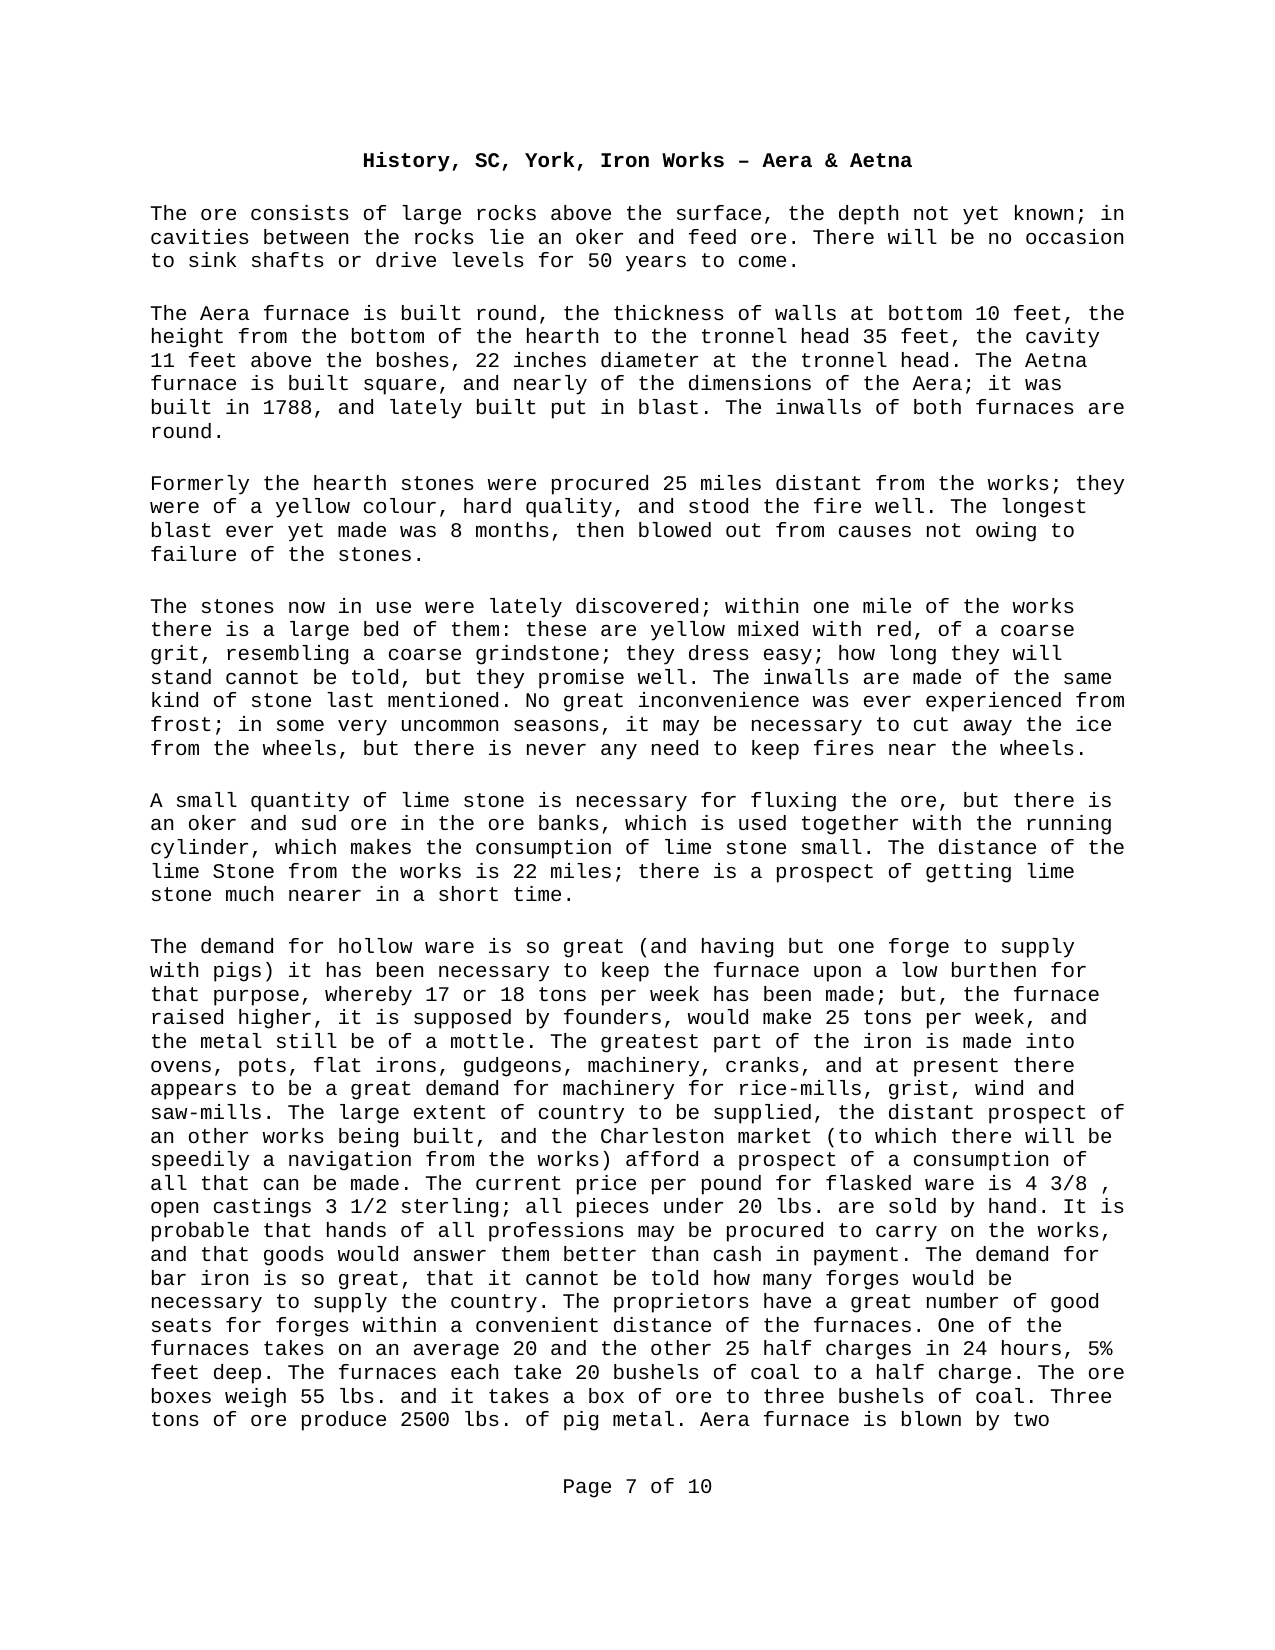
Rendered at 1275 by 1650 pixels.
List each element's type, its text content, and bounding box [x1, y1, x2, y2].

text The demand for hollow ware is so great (and having but one forge to supply with pigs) it has been necessary to keep the furnace upon a low burthen for that purpose, whereby 17 or 18 tons per week has been made; but, the furnace raised higher, it is supposed by founders, would make 25 tons per week, and the metal still be of a mottle. The greatest part of the iron is made into ovens, pots, flat irons, gudgeons, machinery, cranks, and at present there appears to be a great demand for machinery for rice-mills, grist, wind and saw-mills. The large extent of country to be supplied, the distant prospect of an other works being built, and the Charleston market (to which there will be speedily a navigation from the works) afford a prospect of a consumption of all that can be made. The current price per pound for flasked ware is 4 3/8 , open castings 3 1/2 sterling; all pieces under 20 lbs. are sold by hand. It is probable that hands of all professions may be procured to carry on the works, and that goods would answer them better than cash in payment. The demand for bar iron is so great, that it cannot be told how many forges would be necessary to supply the country. The proprietors have a great number of good seats for forges within a convenient distance of the furnaces. One of the furnaces takes on an average 20 and the other 25 half charges in 24 hours, 5% feet deep. The furnaces each take 20 bushels of coal to a half charge. The ore boxes weigh 55 lbs. and it takes a box of ore to three bushels of coal. Three tons of ore produce 2500 lbs. of pig metal. Aera furnace is blown by two [150, 936, 1125, 1433]
text The Aera furnace is built round, the thickness of walls at bottom 10 feet, the height from the bottom of the hearth to the tronnel head 35 feet, the cavity 11 feet above the boshes, 22 inches diameter at the tronnel head. The Aetna furnace is built square, and nearly of the dimensions of the Aera; it was built in 1788, and lately built put in blast. The inwalls of both furnaces are round. [150, 302, 1125, 444]
text The ore consists of large rocks above the surface, the depth not yet known; in cavities between the rocks lie an oker and feed ore. There will be no occasion to sink shafts or drive levels for 50 years to come. [150, 203, 1125, 274]
text A small quantity of lime stone is necessary for fluxing the ore, but there is an oker and sud ore in the ore banks, which is used together with the running cylinder, which makes the consumption of lime stone small. The distance of the lime Stone from the works is 22 miles; there is a prospect of getting lime stone much nearer in a short time. [150, 790, 1125, 908]
text The stones now in use were lately discovered; within one mile of the works there is a large bed of them: these are yellow mixed with red, of a coarse grit, resembling a coarse grindstone; they dress easy; how long they will stand cannot be told, but they promise well. The inwalls are made of the same kind of stone last mentioned. No great inconvenience was ever experienced from frost; in some very uncommon seasons, it may be necessary to cut away the ice from the wheels, but there is never any need to keep fires near the wheels. [150, 596, 1125, 761]
text Formerly the hearth stones were procured 25 miles distant from the works; they were of a yellow colour, hard quality, and stood the fire well. The longest blast ever yet made was 8 months, then blowed out from causes not owing to failure of the stones. [150, 473, 1125, 567]
